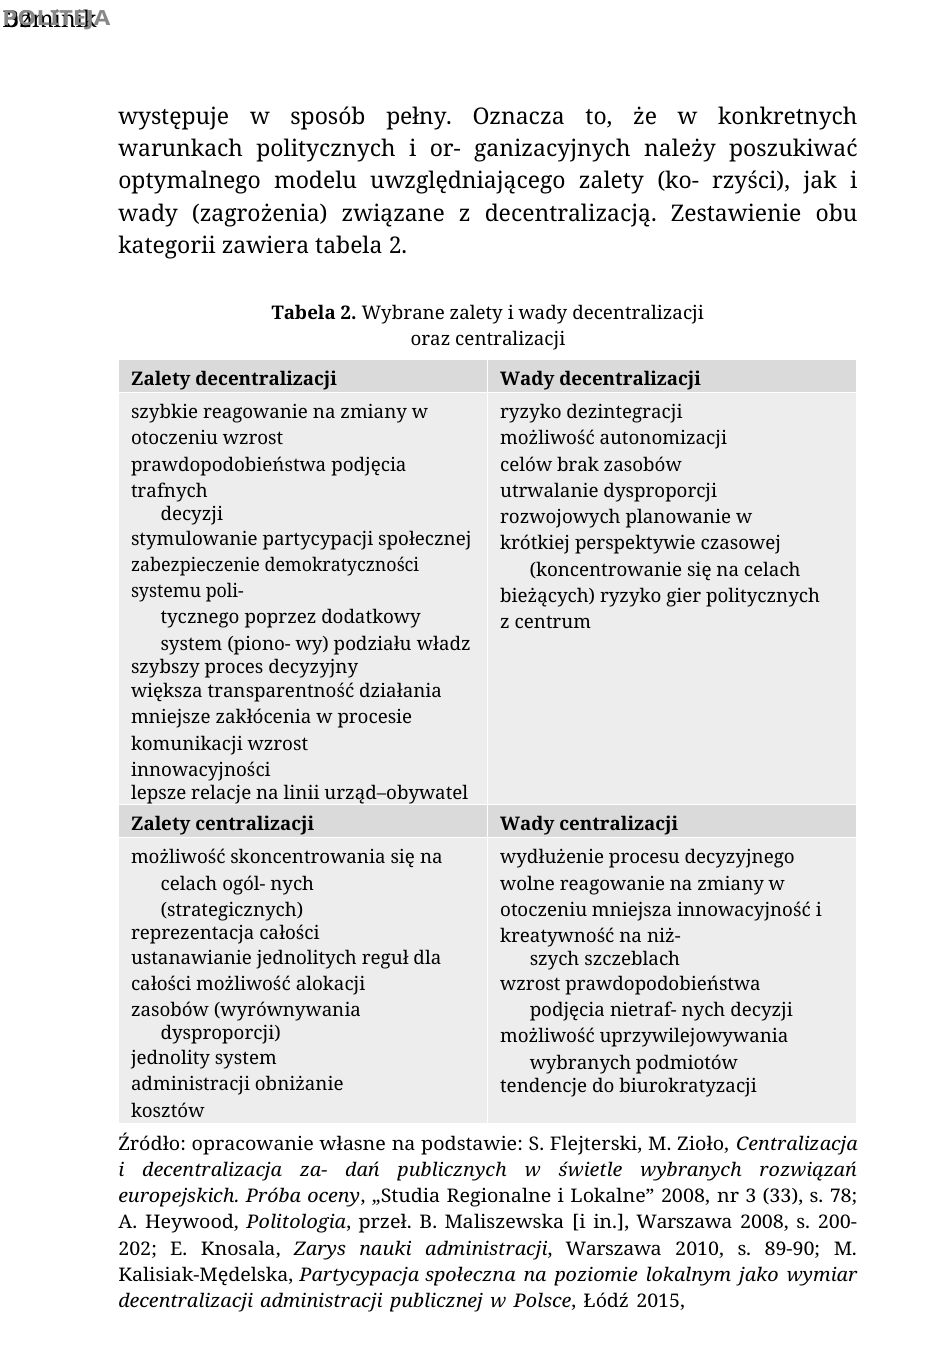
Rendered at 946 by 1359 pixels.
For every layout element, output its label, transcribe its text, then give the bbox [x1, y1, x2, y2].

table_header Zalety decentralizacji [119, 360, 487, 392]
table_cell Wady centralizacji [488, 805, 856, 837]
table_header Wady decentralizacji [488, 360, 856, 392]
table_cell możliwość skoncentrowania się na celach ogól- nych (strategicznych) reprezentacja całości ustanawianie jednolitych reguł dla całości możliwość alokacji zasobów (wyrównywania dysproporcji) jednolity system administracji obniżanie kosztów [119, 838, 487, 1123]
table_cell wydłużenie procesu decyzyjnego wolne reagowanie na zmiany w otoczeniu mniejsza innowacyjność i kreatywność na niż- szych szczeblach wzrost prawdopodobieństwa podjęcia nietraf- nych decyzji możliwość uprzywilejowywania wybranych podmiotów tendencje do biurokratyzacji [488, 838, 856, 1123]
table_cell ryzyko dezintegracji możliwość autonomizacji celów brak zasobów utrwalanie dysproporcji rozwojowych planowanie w krótkiej perspektywie czasowej (koncentrowanie się na celach bieżących) ryzyko gier politycznych z centrum [488, 393, 856, 804]
text Źródło: opracowanie własne na podstawie: S. Flejterski, M. Zioło, Centralizacja i decentralizacja za- dań publicznych w świetle wybranych rozwiązań europejskich. Próba oceny, „Studia Regionalne i Lokalne” 2008, nr 3 (33), s. 78; A. Heywood, Politologia, przeł. B. Maliszewska [i in.], Warszawa 2008, s. 200- 202; E. Knosala, Zarys nauki administracji, Warszawa 2010, s. 89-90; M. Kalisiak-Mędelska, Partycypacja społeczna na poziomie lokalnym jako wymiar decentralizacji administracji publicznej w Polsce, Łódź 2015, [118, 1130, 858, 1313]
table_cell Zalety centralizacji [119, 805, 487, 837]
table_cell szybkie reagowanie na zmiany w otoczeniu wzrost prawdopodobieństwa podjęcia trafnych decyzji stymulowanie partycypacji społecznej zabezpieczenie demokratyczności systemu poli- tycznego poprzez dodatkowy system (piono- wy) podziału władz szybszy proces decyzyjny większa transparentność działania mniejsze zakłócenia w procesie komunikacji wzrost innowacyjności lepsze relacje na linii urząd–obywatel [119, 393, 487, 804]
text Tabela 2. Wybrane zalety i wady decentralizacji oraz centralizacji [249, 299, 726, 350]
text występuje w sposób pełny. Oznacza to, że w konkretnych warunkach politycznych i or- ganizacyjnych należy poszukiwać optymalnego modelu uwzględniającego zalety (ko- rzyści), jak i wady (zagrożenia) związane z decentralizacją. Zestawienie obu kategorii zawiera tabela 2. [118, 100, 857, 260]
